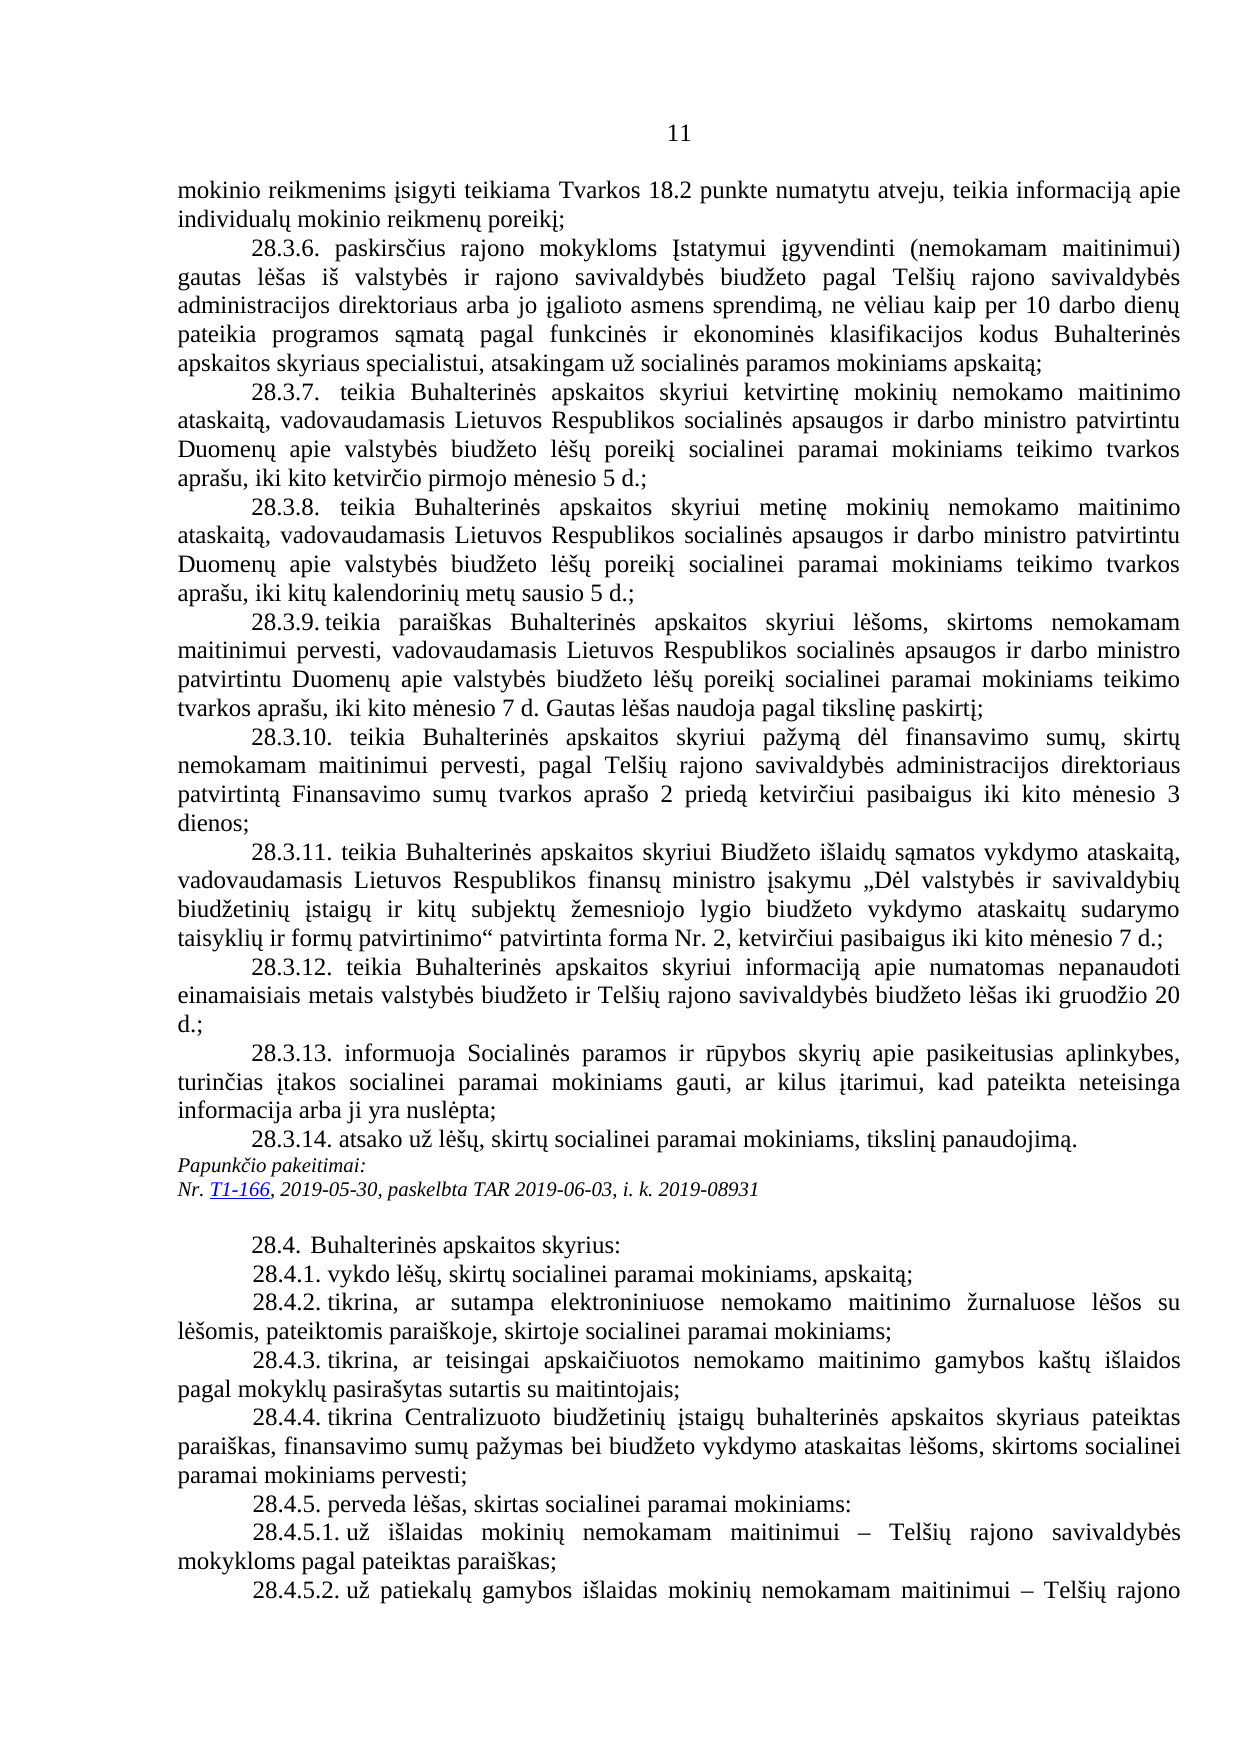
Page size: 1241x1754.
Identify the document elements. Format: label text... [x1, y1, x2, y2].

text 28.3.7. teikia Buhalterinės apskaitos skyriui ketvirtinę mokinių nemokamo maitinimo ataskaitą, vadovaudamasis Lietuvos Respublikos socialinės apsaugos ir darbo ministro patvirtintu Duomenų apie valstybės biudžeto lėšų poreikį socialinei paramai mokiniams teikimo tvarkos aprašu, iki kito ketvirčio pirmojo mėnesio 5 d.; [177, 377, 1181, 492]
text 28.4.2. tikrina, ar sutampa elektroniniuose nemokamo maitinimo žurnaluose lėšos su lėšomis, pateiktomis paraiškoje, skirtoje socialinei paramai mokiniams; [177, 1287, 1181, 1345]
text 28.3.8. teikia Buhalterinės apskaitos skyriui metinę mokinių nemokamo maitinimo ataskaitą, vadovaudamasis Lietuvos Respublikos socialinės apsaugos ir darbo ministro patvirtintu Duomenų apie valstybės biudžeto lėšų poreikį socialinei paramai mokiniams teikimo tvarkos aprašu, iki kitų kalendorinių metų sausio 5 d.; [177, 492, 1181, 607]
text 28.4.1. vykdo lėšų, skirtų socialinei paramai mokiniams, apskaitą; [177, 1259, 1181, 1287]
text 28.3.9. teikia paraiškas Buhalterinės apskaitos skyriui lėšoms, skirtoms nemokamam maitinimui pervesti, vadovaudamasis Lietuvos Respublikos socialinės apsaugos ir darbo ministro patvirtintu Duomenų apie valstybės biudžeto lėšų poreikį socialinei paramai mokiniams teikimo tvarkos aprašu, iki kito mėnesio 7 d. Gautas lėšas naudoja pagal tikslinę paskirtį; [177, 607, 1181, 722]
text Papunkčio pakeitimai: [177, 1153, 1181, 1177]
text 28.4.5.2. už patiekalų gamybos išlaidas mokinių nemokamam maitinimui – Telšių rajono [177, 1575, 1181, 1604]
text 28.3.6. paskirsčius rajono mokykloms Įstatymui įgyvendinti (nemokamam maitinimui) gautas lėšas iš valstybės ir rajono savivaldybės biudžeto pagal Telšių rajono savivaldybės administracijos direktoriaus arba jo įgalioto asmens sprendimą, ne vėliau kaip per 10 darbo dienų pateikia programos sąmatą pagal funkcinės ir ekonominės klasifikacijos kodus Buhalterinės apskaitos skyriaus specialistui, atsakingam už socialinės paramos mokiniams apskaitą; [177, 233, 1181, 377]
text 28.3.14. atsako už lėšų, skirtų socialinei paramai mokiniams, tikslinį panaudojimą. [177, 1124, 1181, 1153]
text 28.4.5.1. už išlaidas mokinių nemokamam maitinimui – Telšių rajono savivaldybės mokykloms pagal pateiktas paraiškas; [177, 1517, 1181, 1575]
text 28.3.13. informuoja Socialinės paramos ir rūpybos skyrių apie pasikeitusias aplinkybes, turinčias įtakos socialinei paramai mokiniams gauti, ar kilus įtarimui, kad pateikta neteisinga informacija arba ji yra nuslėpta; [177, 1038, 1181, 1124]
text 28.4. Buhalterinės apskaitos skyrius: [177, 1230, 1181, 1259]
text 28.3.12. teikia Buhalterinės apskaitos skyriui informaciją apie numatomas nepanaudoti einamaisiais metais valstybės biudžeto ir Telšių rajono savivaldybės biudžeto lėšas iki gruodžio 20 d.; [177, 952, 1181, 1038]
text 28.3.11. teikia Buhalterinės apskaitos skyriui Biudžeto išlaidų sąmatos vykdymo ataskaitą, vadovaudamasis Lietuvos Respublikos finansų ministro įsakymu „Dėl valstybės ir savivaldybių biudžetinių įstaigų ir kitų subjektų žemesniojo lygio biudžeto vykdymo ataskaitų sudarymo taisyklių ir formų patvirtinimo“ patvirtinta forma Nr. 2, ketvirčiui pasibaigus iki kito mėnesio 7 d.; [177, 837, 1181, 952]
text Nr. T1-166, 2019-05-30, paskelbta TAR 2019-06-03, i. k. 2019-08931 [177, 1177, 1181, 1201]
text mokinio reikmenims įsigyti teikiama Tvarkos 18.2 punkte numatytu atveju, teikia informaciją apie individualų mokinio reikmenų poreikį; [177, 176, 1181, 233]
text 28.4.5. perveda lėšas, skirtas socialinei paramai mokiniams: [177, 1489, 1181, 1517]
text 28.4.3. tikrina, ar teisingai apskaičiuotos nemokamo maitinimo gamybos kaštų išlaidos pagal mokyklų pasirašytas sutartis su maitintojais; [177, 1345, 1181, 1402]
text 28.3.10. teikia Buhalterinės apskaitos skyriui pažymą dėl finansavimo sumų, skirtų nemokamam maitinimui pervesti, pagal Telšių rajono savivaldybės administracijos direktoriaus patvirtintą Finansavimo sumų tvarkos aprašo 2 priedą ketvirčiui pasibaigus iki kito mėnesio 3 dienos; [177, 722, 1181, 837]
text 28.4.4. tikrina Centralizuoto biudžetinių įstaigų buhalterinės apskaitos skyriaus pateiktas paraiškas, finansavimo sumų pažymas bei biudžeto vykdymo ataskaitas lėšoms, skirtoms socialinei paramai mokiniams pervesti; [177, 1402, 1181, 1489]
